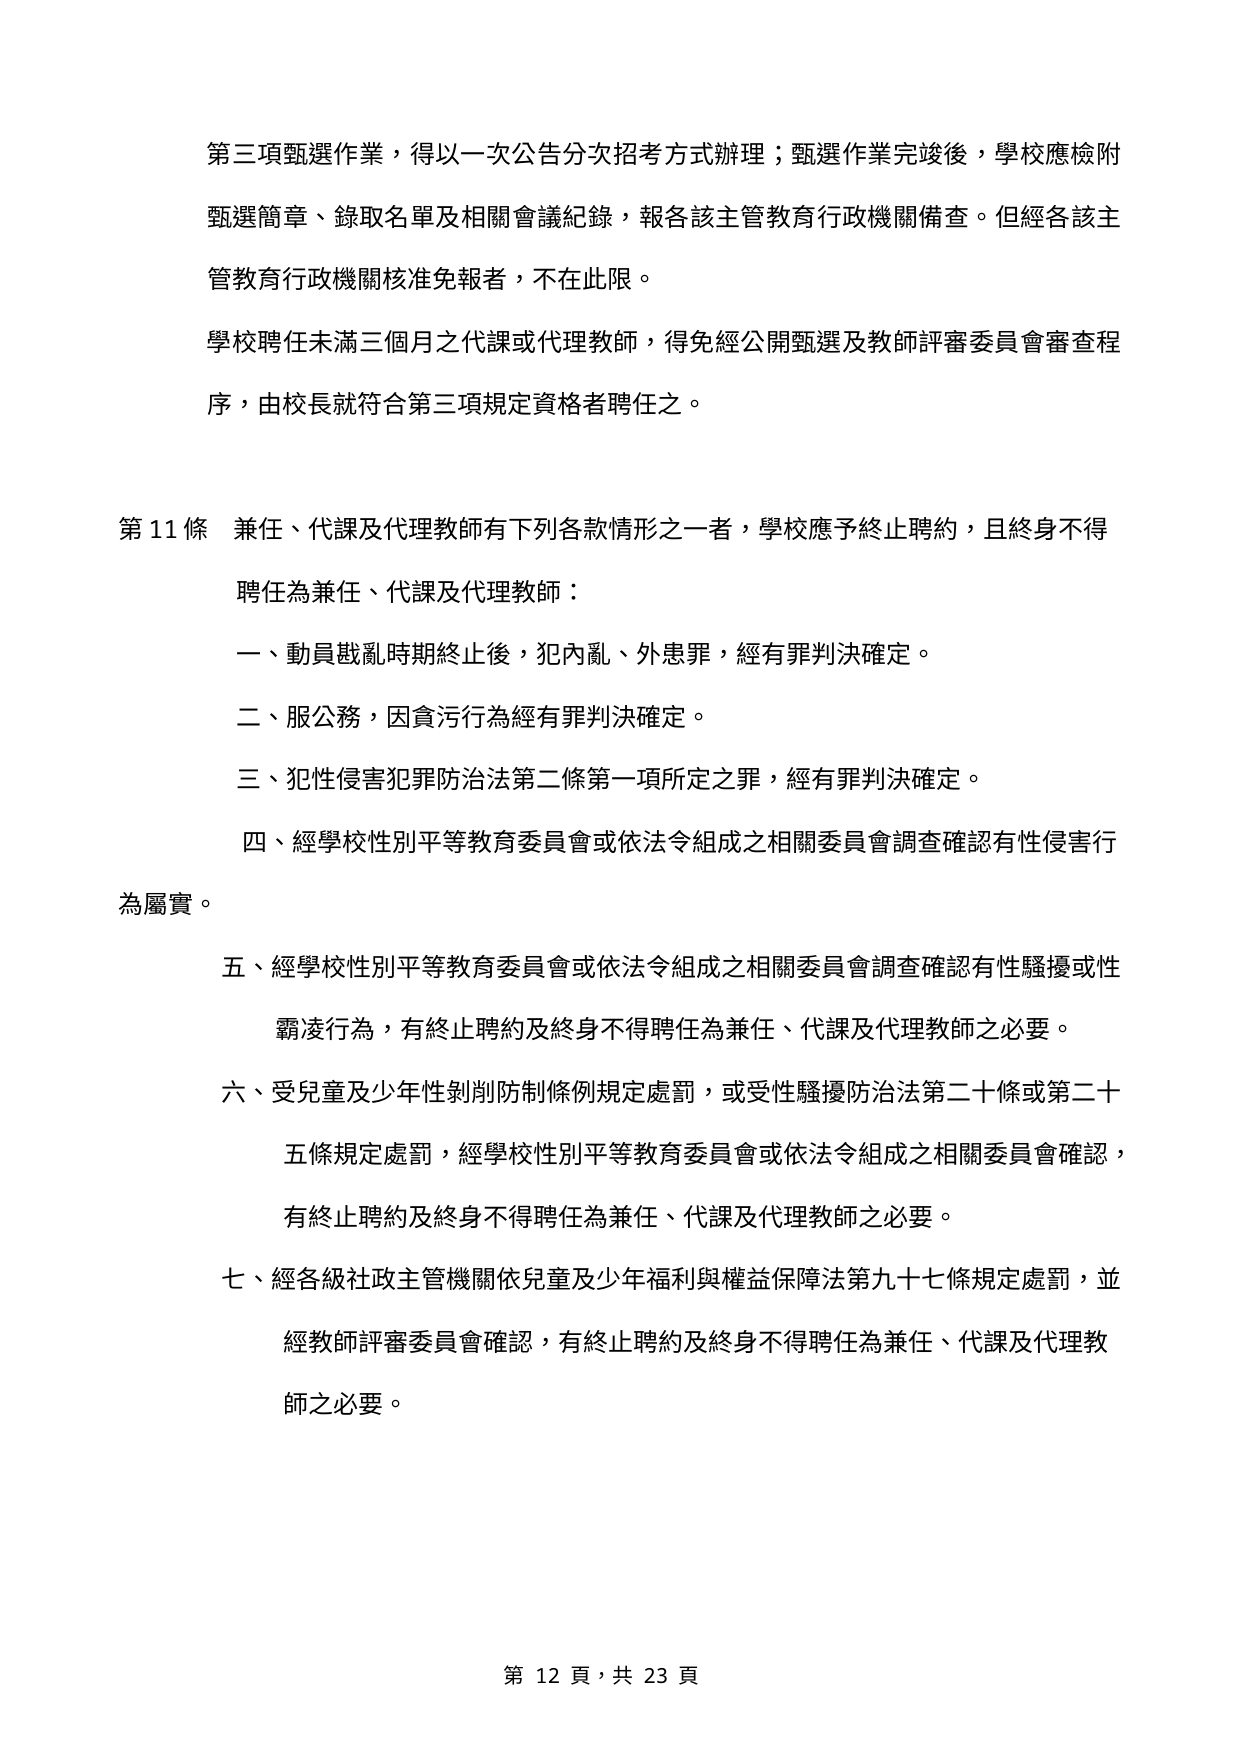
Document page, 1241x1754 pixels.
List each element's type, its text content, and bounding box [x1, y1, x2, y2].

text 學校聘任未滿三個月之代課或代理教師，得免經公開甄選及教師評審委員會審查程序，由校長就符合第三項規定資格者聘任之。 [207, 298, 1122, 423]
text 五、經學校性別平等教育委員會或依法令組成之相關委員會調查確認有性騷擾或性霸凌行為，有終止聘約及終身不得聘任為兼任、代課及代理教師之必要。 [222, 923, 1122, 1048]
text 六、受兒童及少年性剝削防制條例規定處罰，或受性騷擾防治法第二十條或第二十五條規定處罰，經學校性別平等教育委員會或依法令組成之相關委員會確認，有終止聘約及終身不得聘任為兼任、代課及代理教師之必要。 [222, 1048, 1122, 1236]
text 第三項甄選作業，得以一次公告分次招考方式辦理；甄選作業完竣後，學校應檢附甄選簡章、錄取名單及相關會議紀錄，報各該主管教育行政機關備查。但經各該主管教育行政機關核准免報者，不在此限。 [207, 111, 1122, 298]
text 一、動員戡亂時期終止後，犯內亂、外患罪，經有罪判決確定。 [118, 611, 1122, 673]
text 七、經各級社政主管機關依兒童及少年福利與權益保障法第九十七條規定處罰，並經教師評審委員會確認，有終止聘約及終身不得聘任為兼任、代課及代理教師之必要。 [222, 1236, 1122, 1423]
text 二、服公務，因貪污行為經有罪判決確定。 [118, 673, 1122, 736]
text 三、犯性侵害犯罪防治法第二條第一項所定之罪，經有罪判決確定。 [118, 736, 1122, 798]
text 四、經學校性別平等教育委員會或依法令組成之相關委員會調查確認有性侵害行為屬實。 [118, 798, 1122, 923]
text 第11條 兼任、代課及代理教師有下列各款情形之一者，學校應予終止聘約，且終身不得聘任為兼任、代課及代理教師： [118, 486, 1122, 611]
